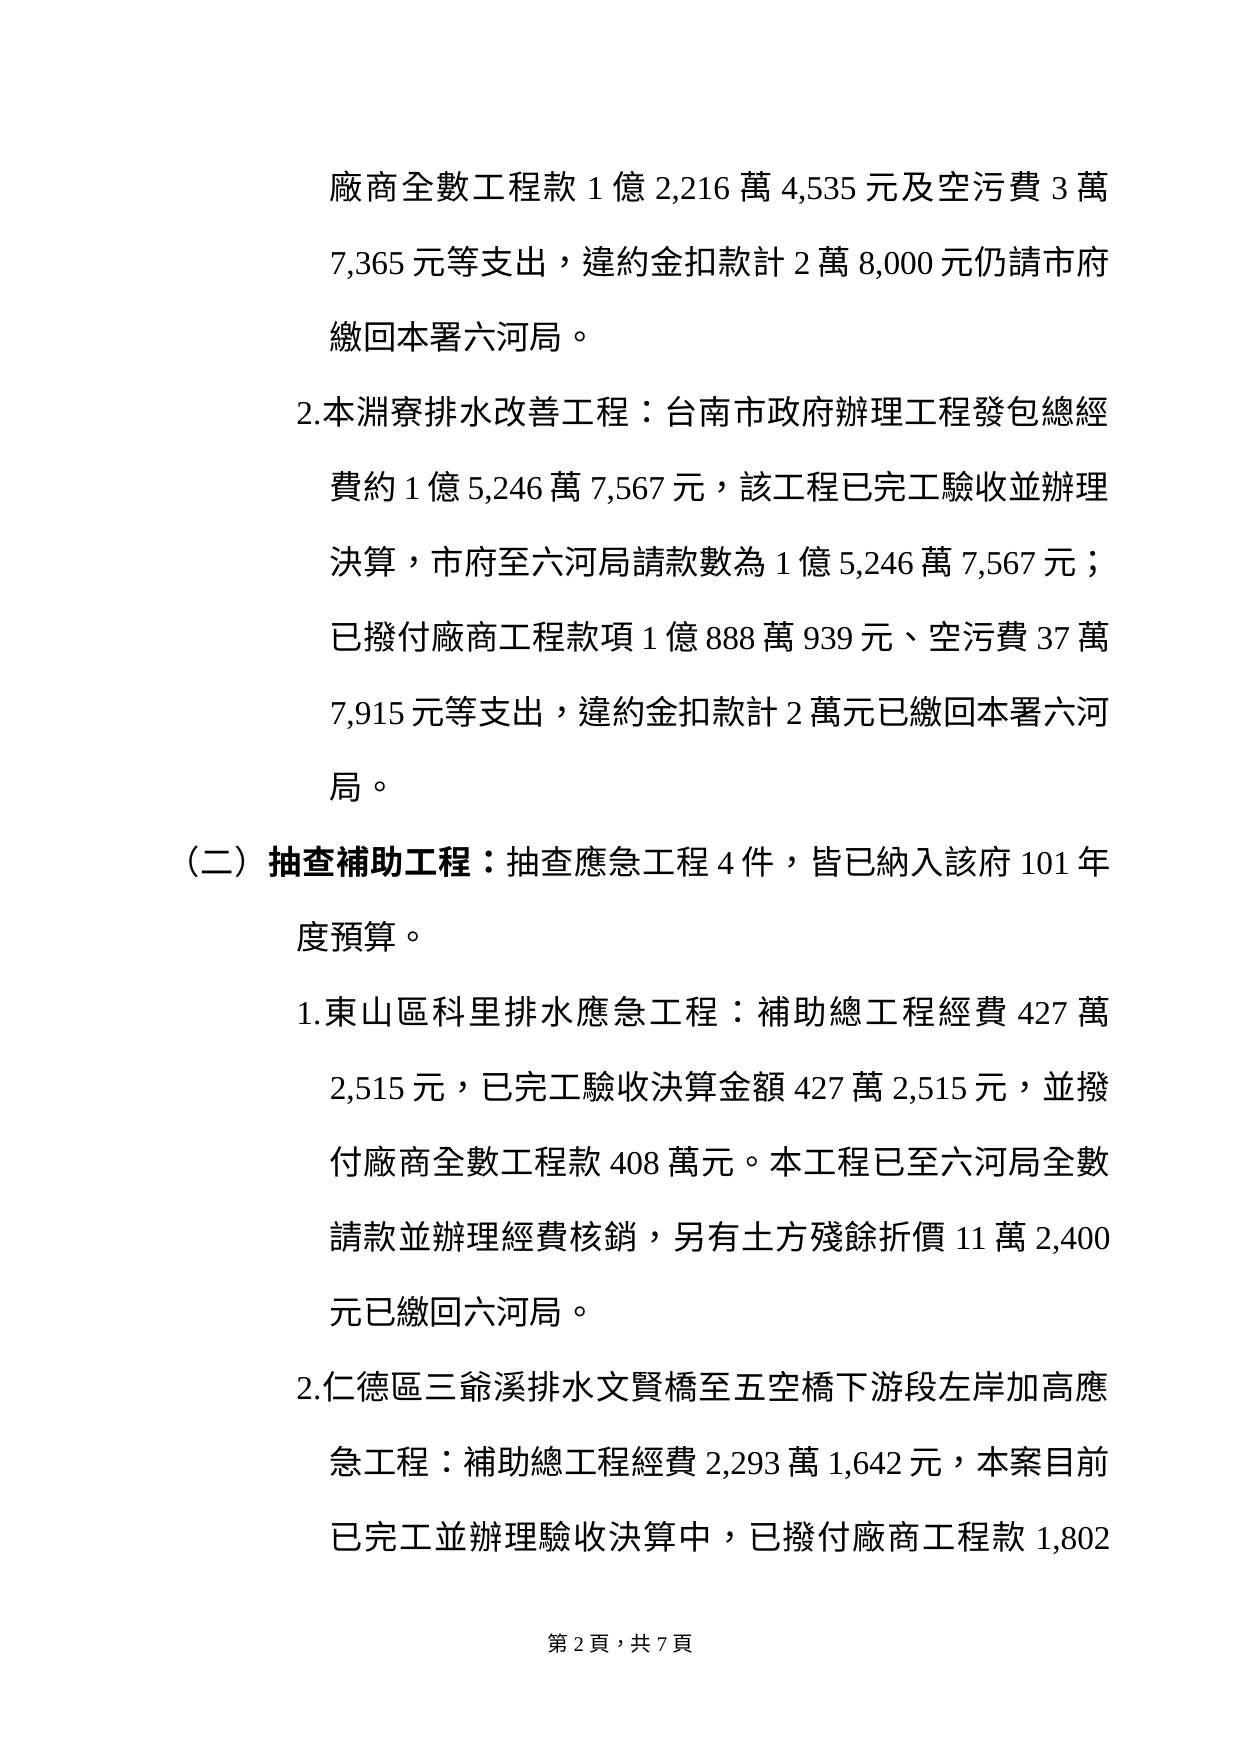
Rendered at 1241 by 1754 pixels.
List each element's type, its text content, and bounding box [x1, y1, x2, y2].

text 1.東山區科里排水應急工程：補助總工程經費427萬2,515元，已完工驗收決算金額427萬2,515元，並撥付廠商全數工程款408萬元。本工程已至六河局全數請款並辦理經費核銷，另有土方殘餘折價11萬2,400元已繳回六河局。 [296, 972, 1110, 1347]
text 廠商全數工程款1億2,216萬4,535元及空污費3萬7,365元等支出，違約金扣款計2萬8,000元仍請市府繳回本署六河局。 [296, 147, 1110, 372]
text 2.本淵寮排水改善工程：台南市政府辦理工程發包總經費約1億5,246萬7,567元，該工程已完工驗收並辦理決算，市府至六河局請款數為1億5,246萬7,567元；已撥付廠商工程款項1億888萬939元、空污費37萬7,915元等支出，違約金扣款計2萬元已繳回本署六河局。 [296, 372, 1110, 822]
text 2.仁德區三爺溪排水文賢橋至五空橋下游段左岸加高應急工程：補助總工程經費2,293萬1,642元，本案目前已完工並辦理驗收決算中，已撥付廠商工程款1,802 [296, 1347, 1110, 1572]
text （二）抽查補助工程：抽查應急工程4件，皆已納入該府101年度預算。 [130, 822, 1110, 972]
